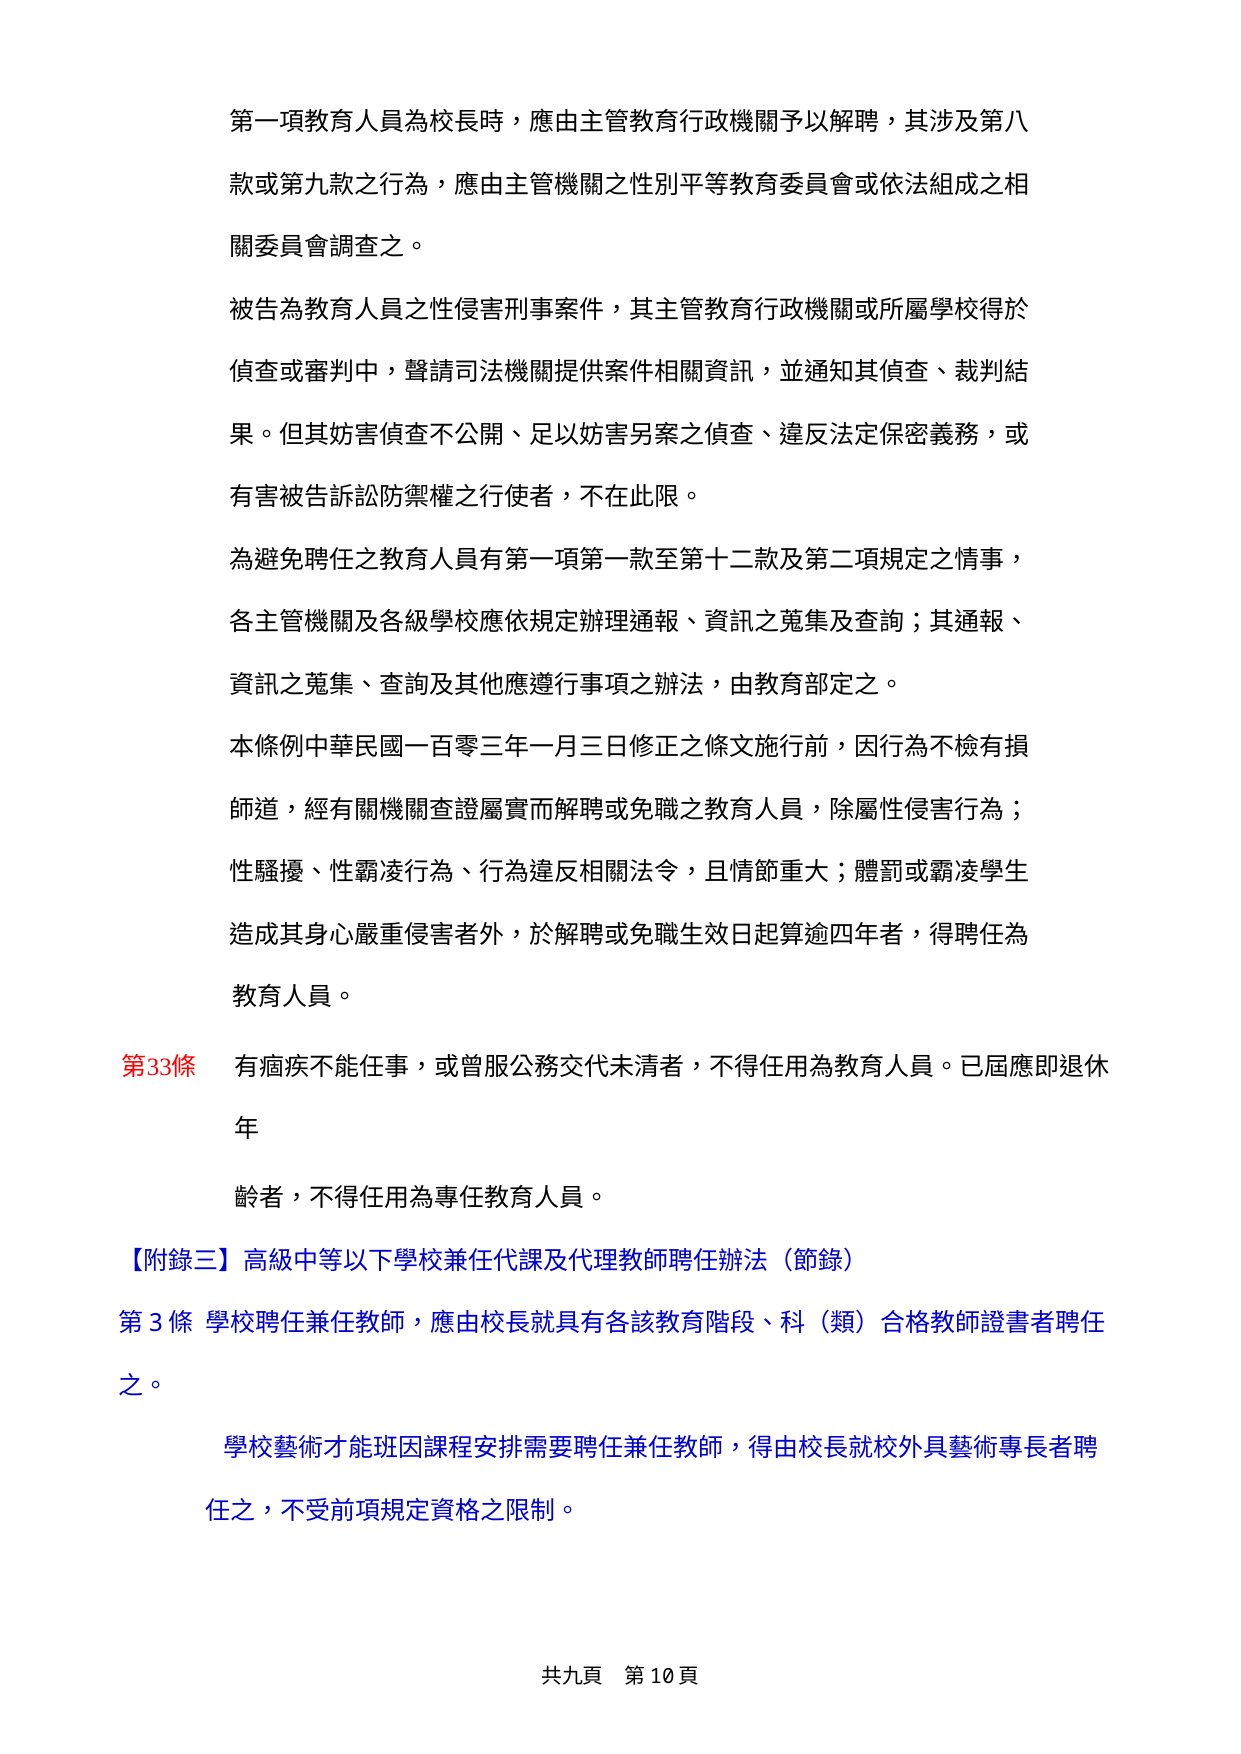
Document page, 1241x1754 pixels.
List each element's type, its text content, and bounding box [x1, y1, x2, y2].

list 有痼疾不能任事，或曾服公務交代未清者，不得任用為教育人員。已屆應即退休年 [122, 1022, 1122, 1147]
text 【附錄三】高級中等以下學校兼任代課及代理教師聘任辦法（節錄） [118, 1217, 1122, 1279]
text 第3條 學校聘任兼任教師，應由校長就具有各該教育階段、科（類）合格教師證書者聘任之。 [118, 1279, 1122, 1404]
text 教育人員。 [231, 953, 1122, 1016]
text 果。但其妨害偵查不公開、足以妨害另案之偵查、違反法定保密義務，或 [118, 391, 1122, 453]
text 造成其身心嚴重侵害者外，於解聘或免職生效日起算逾四年者，得聘任為 [118, 891, 1122, 953]
text 第一項教育人員為校長時，應由主管教育行政機關予以解聘，其涉及第八 [118, 78, 1122, 141]
text 性騷擾、性霸凌行為、行為違反相關法令，且情節重大；體罰或霸凌學生 [118, 828, 1122, 891]
text 為避免聘任之教育人員有第一項第一款至第十二款及第二項規定之情事， [118, 516, 1122, 578]
text 關委員會調查之。 [118, 203, 1122, 266]
text 齡者，不得任用為專任教育人員。 [122, 1154, 1122, 1217]
text 各主管機關及各級學校應依規定辦理通報、資訊之蒐集及查詢；其通報、 [118, 578, 1122, 641]
text 師道，經有關機關查證屬實而解聘或免職之教育人員，除屬性侵害行為； [118, 766, 1122, 828]
text 偵查或審判中，聲請司法機關提供案件相關資訊，並通知其偵查、裁判結 [118, 328, 1122, 391]
text 學校藝術才能班因課程安排需要聘任兼任教師，得由校長就校外具藝術專長者聘任之，不受前項規定資格之限制。 [118, 1404, 1122, 1529]
text 有害被告訴訟防禦權之行使者，不在此限。 [118, 453, 1122, 516]
text 被告為教育人員之性侵害刑事案件，其主管教育行政機關或所屬學校得於 [118, 266, 1122, 328]
text 款或第九款之行為，應由主管機關之性別平等教育委員會或依法組成之相 [118, 141, 1122, 203]
text 資訊之蒐集、查詢及其他應遵行事項之辦法，由教育部定之。 [118, 641, 1122, 703]
text 本條例中華民國一百零三年一月三日修正之條文施行前，因行為不檢有損 [118, 703, 1122, 766]
